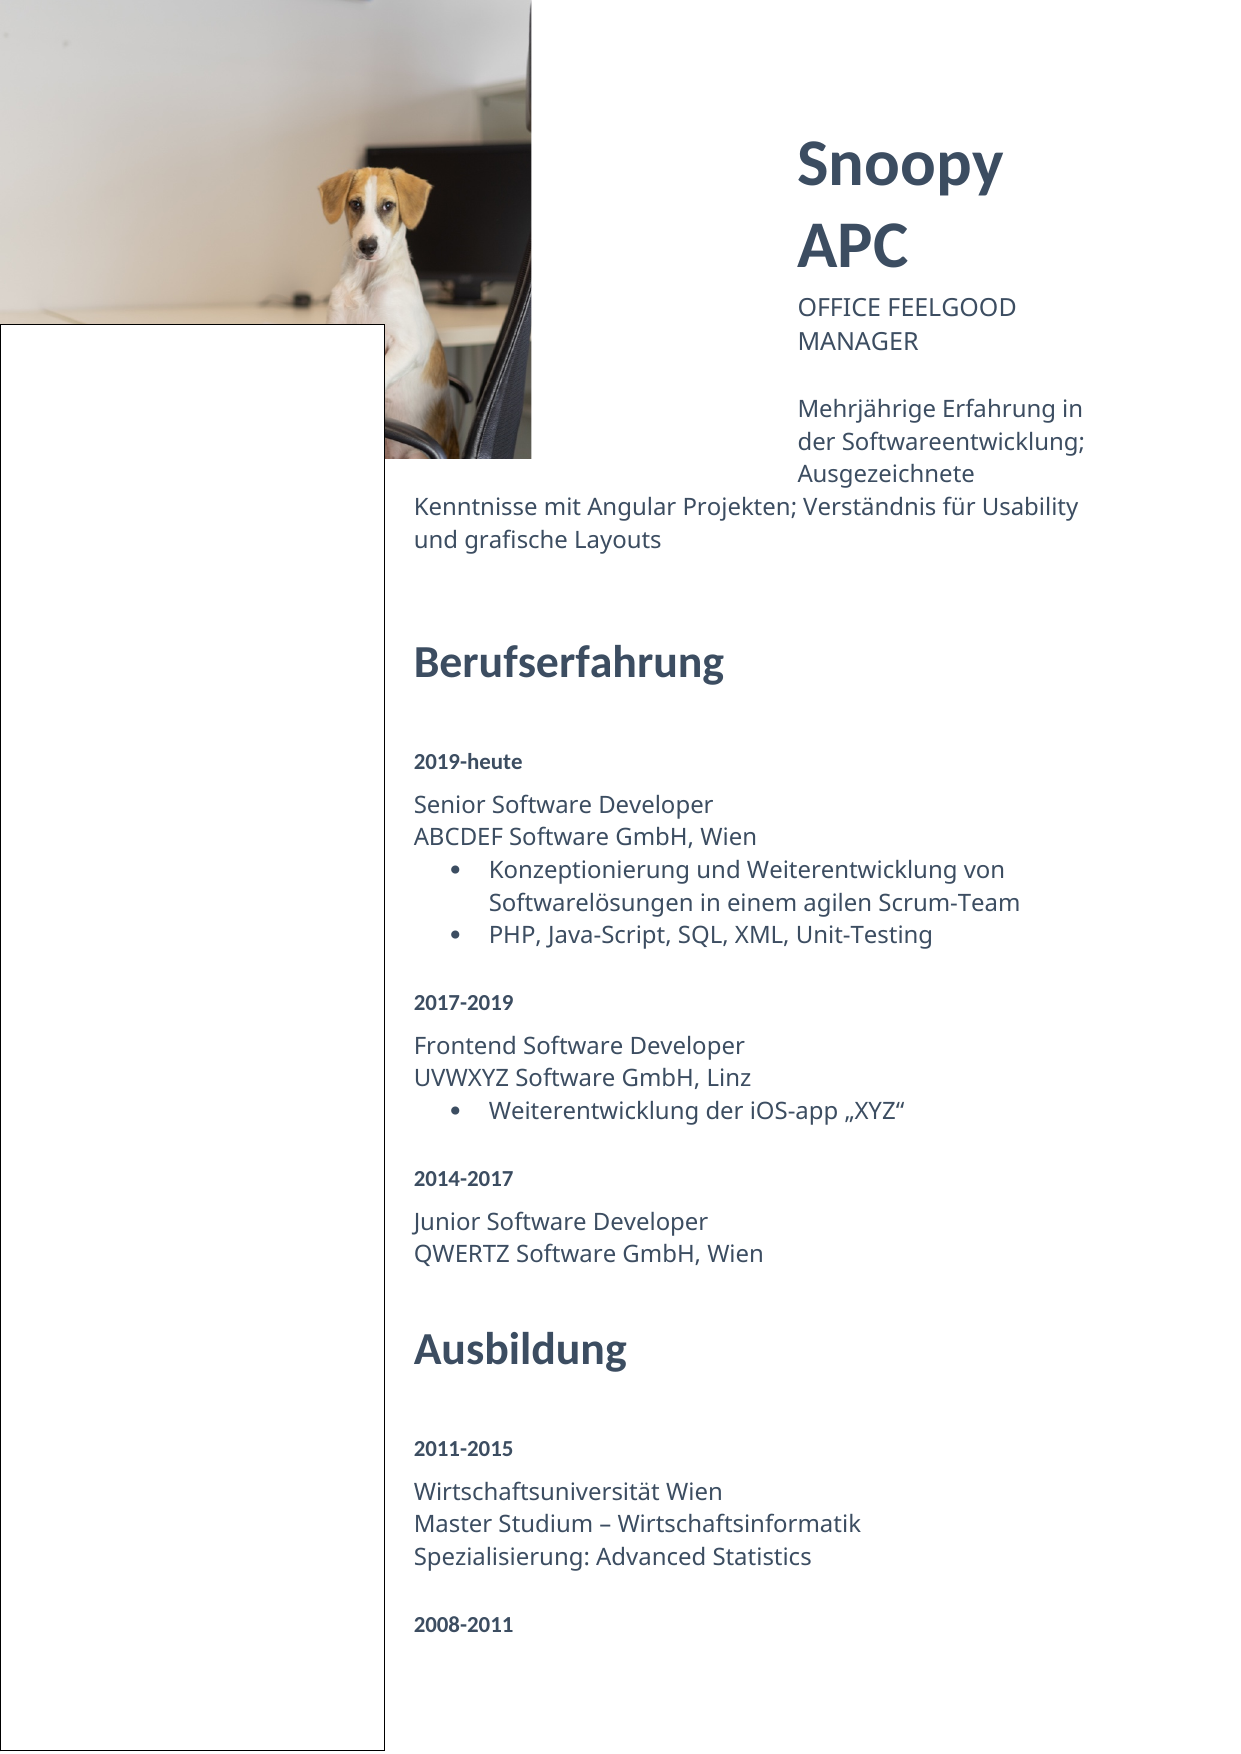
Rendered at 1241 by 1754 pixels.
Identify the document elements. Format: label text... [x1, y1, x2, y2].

text 2019-heute [413, 747, 1093, 775]
text Mehrjährige Erfahrung in der Softwareentwicklung; Ausgezeichnete Kenntnisse mit Angular Projekten; Verständnis für Usability und grafische Layouts [413, 392, 1093, 555]
subtitle Snoopy APC [532, 121, 1093, 284]
list PHP, Java-Script, SQL, XML, Unit-Testing [451, 918, 1093, 951]
text www.apc.co.at [67, 828, 369, 861]
text 2014-2017 [413, 1164, 1093, 1192]
text ABCDEF Software GmbH, Wien [413, 820, 1093, 853]
text +43 1 877 55 00 [40, 531, 369, 564]
text 2008-2011 [413, 1610, 1093, 1638]
text 2017-2019 [413, 988, 1093, 1016]
text 2011-2015 [413, 1434, 1093, 1462]
text Frontend Software Developer [413, 1028, 1093, 1061]
text [44, 828, 63, 861]
subtitle [1, 325, 384, 1750]
text Hietzinger Kai 169 [16, 366, 369, 399]
text 1130 Wien [16, 399, 369, 432]
text Master Studium – Wirtschaftsinformatik [413, 1507, 1093, 1539]
subtitle Berufserfahrung [413, 633, 1093, 689]
text Senior Software Developer [413, 787, 1093, 820]
text QWERTZ Software GmbH, Wien [413, 1237, 1093, 1269]
list Konzeptionierung und Weiterentwicklung von Softwarelösungen in einem agilen Scrum-Team [451, 853, 1093, 918]
text Junior Software Developer [413, 1204, 1093, 1237]
text Office Feelgood Manager [532, 290, 1093, 358]
text [16, 828, 40, 861]
text [16, 531, 52, 564]
list Weiterentwicklung der iOS-app „XYZ“ [451, 1094, 1093, 1126]
text UVWXYZ Software GmbH, Linz [413, 1061, 1093, 1094]
text Wirtschaftsuniversität Wien [413, 1474, 1093, 1507]
text woof@apc.co.at [16, 663, 369, 696]
subtitle Ausbildung [413, 1319, 1093, 1376]
text Spezialisierung: Advanced Statistics [413, 1539, 1093, 1572]
